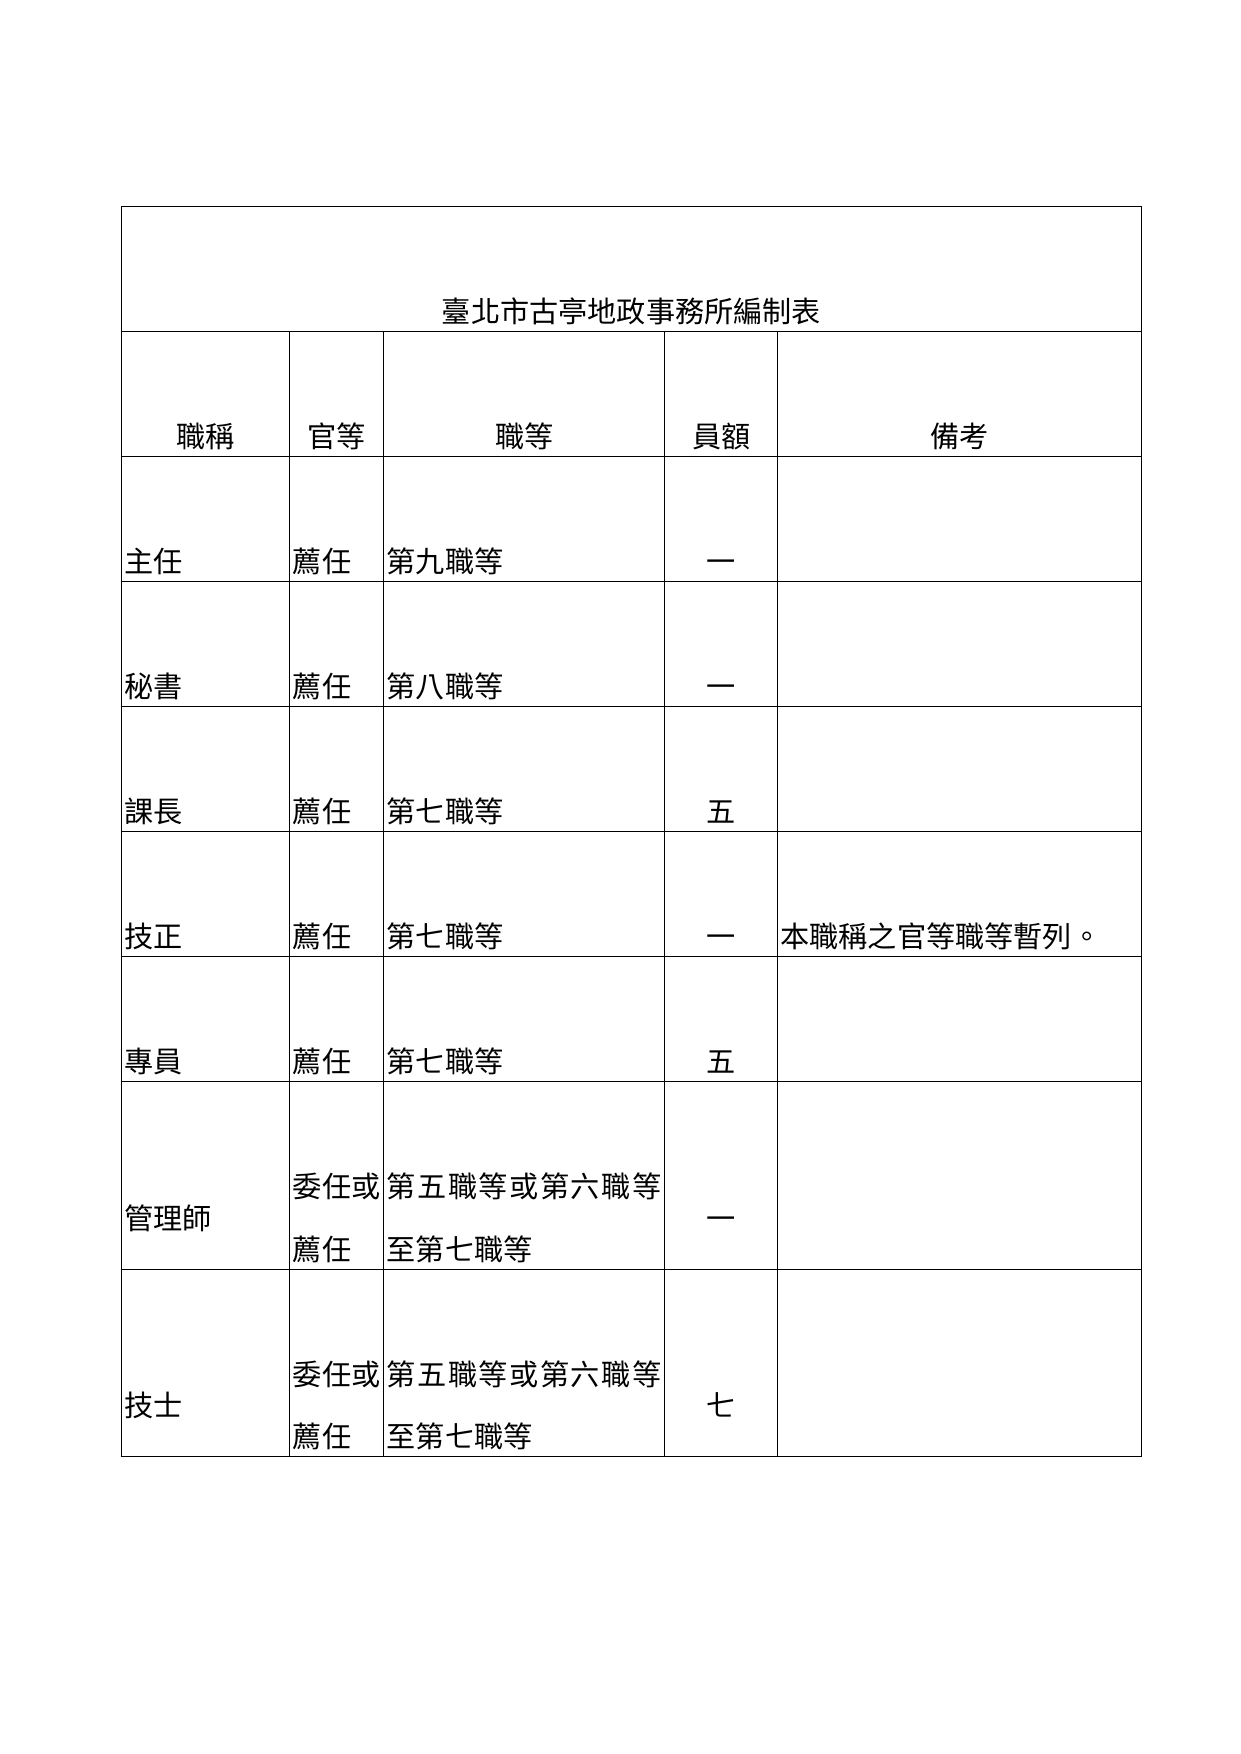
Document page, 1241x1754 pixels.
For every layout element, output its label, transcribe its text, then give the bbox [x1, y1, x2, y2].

table_cell [778, 457, 1141, 581]
table_cell 第七職等 [384, 832, 664, 956]
table_cell 技正 [122, 832, 289, 956]
table_cell 第九職等 [384, 457, 664, 581]
table_cell 委任或薦任 [290, 1270, 383, 1456]
table_cell 五 [665, 707, 777, 831]
table_cell 薦任 [290, 957, 383, 1081]
table_cell 課長 [122, 707, 289, 831]
table_cell 管理師 [122, 1082, 289, 1268]
table_cell 薦任 [290, 582, 383, 706]
table_cell 職稱 [122, 332, 289, 456]
table_cell 備考 [778, 332, 1141, 456]
table_cell 職等 [384, 332, 664, 456]
table_cell [778, 582, 1141, 706]
table_cell 一 [665, 582, 777, 706]
table_cell 第八職等 [384, 582, 664, 706]
table_cell 員額 [665, 332, 777, 456]
table_cell 第五職等或第六職等至第七職等 [384, 1270, 664, 1456]
table_cell 薦任 [290, 832, 383, 956]
table_cell 本職稱之官等職等暫列。 [778, 832, 1141, 956]
table_cell 官等 [290, 332, 383, 456]
table_cell [778, 957, 1141, 1081]
table_cell 薦任 [290, 457, 383, 581]
table_cell 一 [665, 832, 777, 956]
table_cell [778, 707, 1141, 831]
table_cell 秘書 [122, 582, 289, 706]
table_cell 技士 [122, 1270, 289, 1456]
table_cell 第七職等 [384, 707, 664, 831]
table_cell 一 [665, 457, 777, 581]
table_cell 五 [665, 957, 777, 1081]
table_cell 一 [665, 1082, 777, 1268]
table_cell 薦任 [290, 707, 383, 831]
table_cell 專員 [122, 957, 289, 1081]
table_header 臺北市古亭地政事務所編制表 [122, 207, 1141, 331]
table_cell 七 [665, 1270, 777, 1456]
table_cell 第七職等 [384, 957, 664, 1081]
table_cell 主任 [122, 457, 289, 581]
table_cell [778, 1082, 1141, 1268]
table_cell 委任或薦任 [290, 1082, 383, 1268]
table_cell [778, 1270, 1141, 1456]
table_cell 第五職等或第六職等至第七職等 [384, 1082, 664, 1268]
